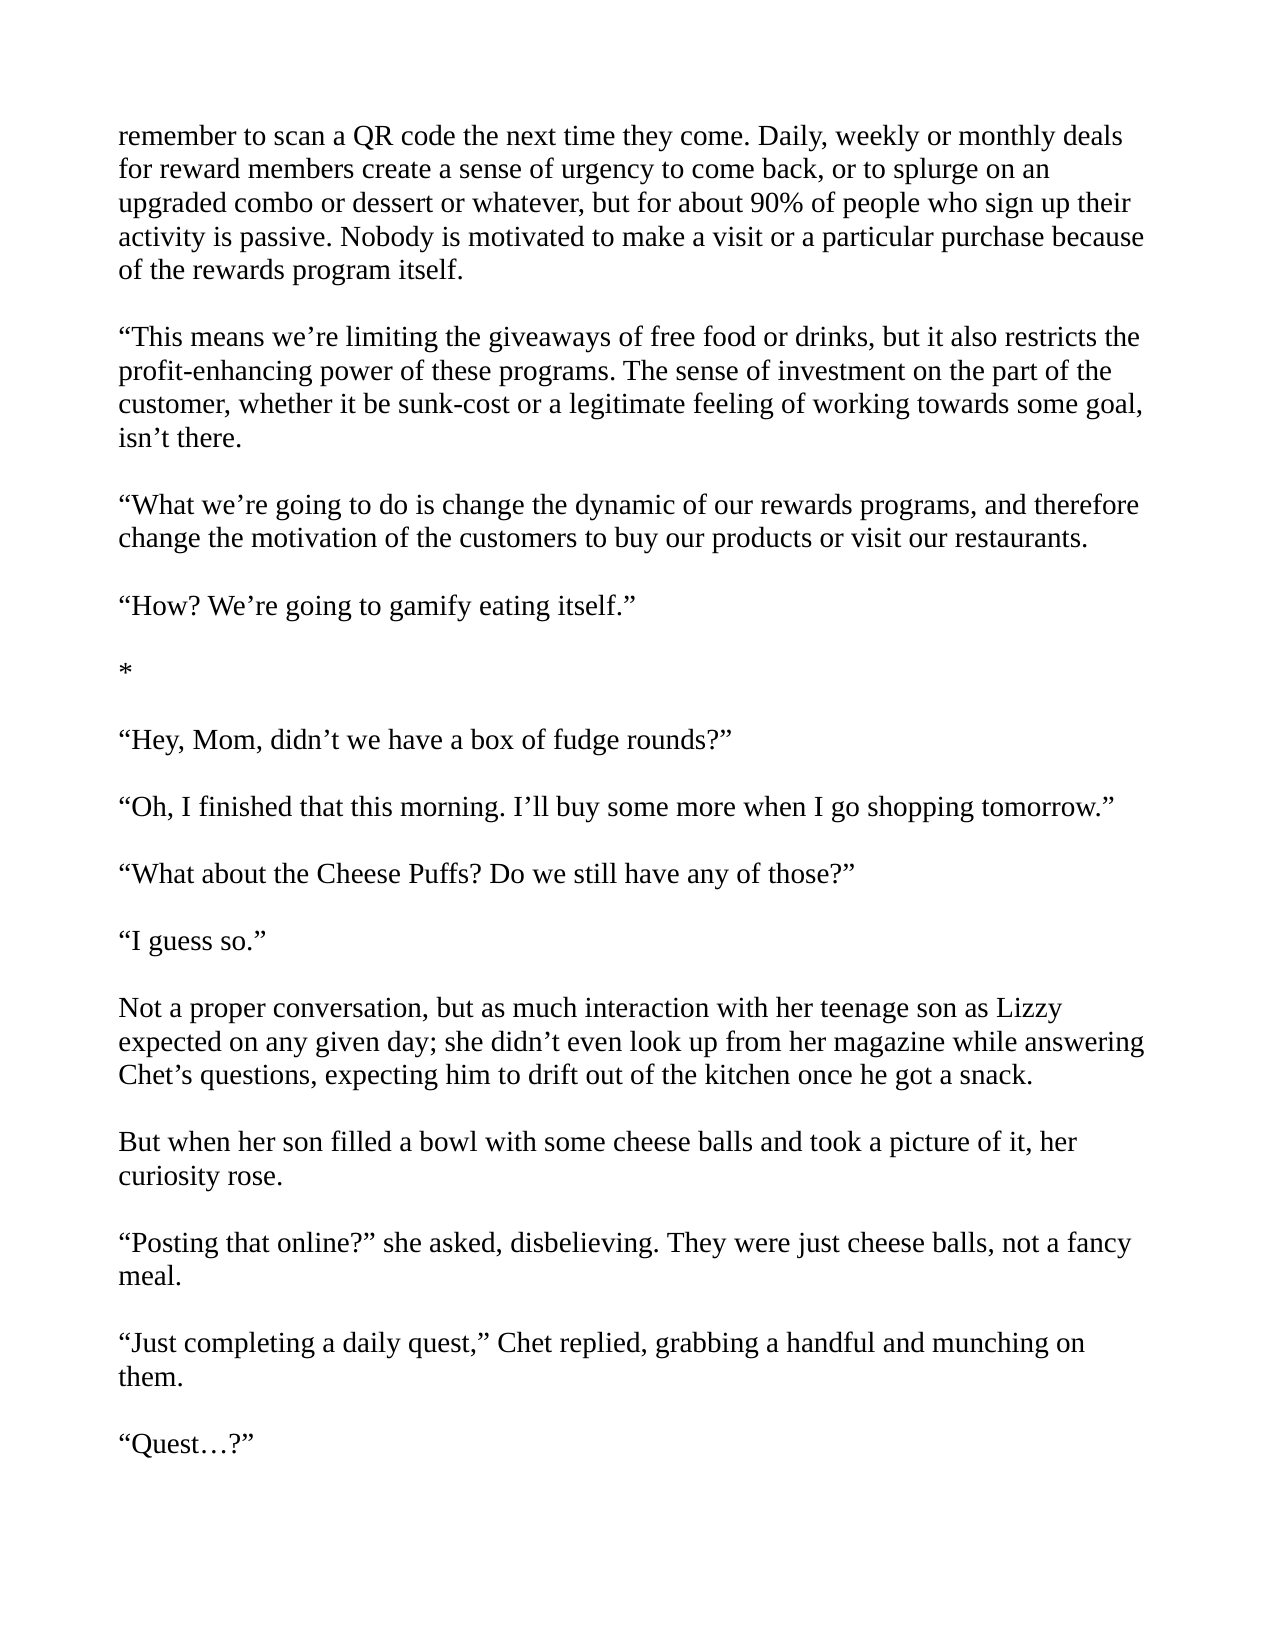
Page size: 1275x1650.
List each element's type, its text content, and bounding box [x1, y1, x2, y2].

text “How? We’re going to gamify eating itself.” [118, 588, 1157, 621]
text “What about the Cheese Puffs? Do we still have any of those?” [118, 856, 1157, 889]
text “Oh, I finished that this morning. I’ll buy some more when I go shopping tomorrow.” [118, 789, 1157, 822]
text * [118, 655, 1157, 688]
text But when her son filled a bowl with some cheese balls and took a picture of it, her curiosity rose. [118, 1124, 1157, 1191]
text “This means we’re limiting the giveaways of free food or drinks, but it also restricts the profit-enhancing power of these programs. The sense of investment on the part of the customer, whether it be sunk-cost or a legitimate feeling of working towards some goal, isn’t there. [118, 319, 1157, 453]
text remember to scan a QR code the next time they come. Daily, weekly or monthly deals for reward members create a sense of urgency to come back, or to splurge on an upgraded combo or dessert or whatever, but for about 90% of people who sign up their activity is passive. Nobody is motivated to make a visit or a particular purchase because of the rewards program itself. [118, 118, 1157, 286]
text “Just completing a daily quest,” Chet replied, grabbing a handful and munching on them. [118, 1326, 1157, 1393]
text Not a proper conversation, but as much interaction with her teenage son as Lizzy expected on any given day; she didn’t even look up from her magazine while answering Chet’s questions, expecting him to drift out of the kitchen once he got a snack. [118, 990, 1157, 1091]
text “Hey, Mom, didn’t we have a box of fudge rounds?” [118, 722, 1157, 755]
text “I guess so.” [118, 923, 1157, 957]
text “What we’re going to do is change the dynamic of our rewards programs, and therefore change the motivation of the customers to buy our products or visit our restaurants. [118, 487, 1157, 554]
text “Posting that online?” she asked, disbelieving. They were just cheese balls, not a fancy meal. [118, 1225, 1157, 1292]
text “Quest…?” [118, 1426, 1157, 1460]
